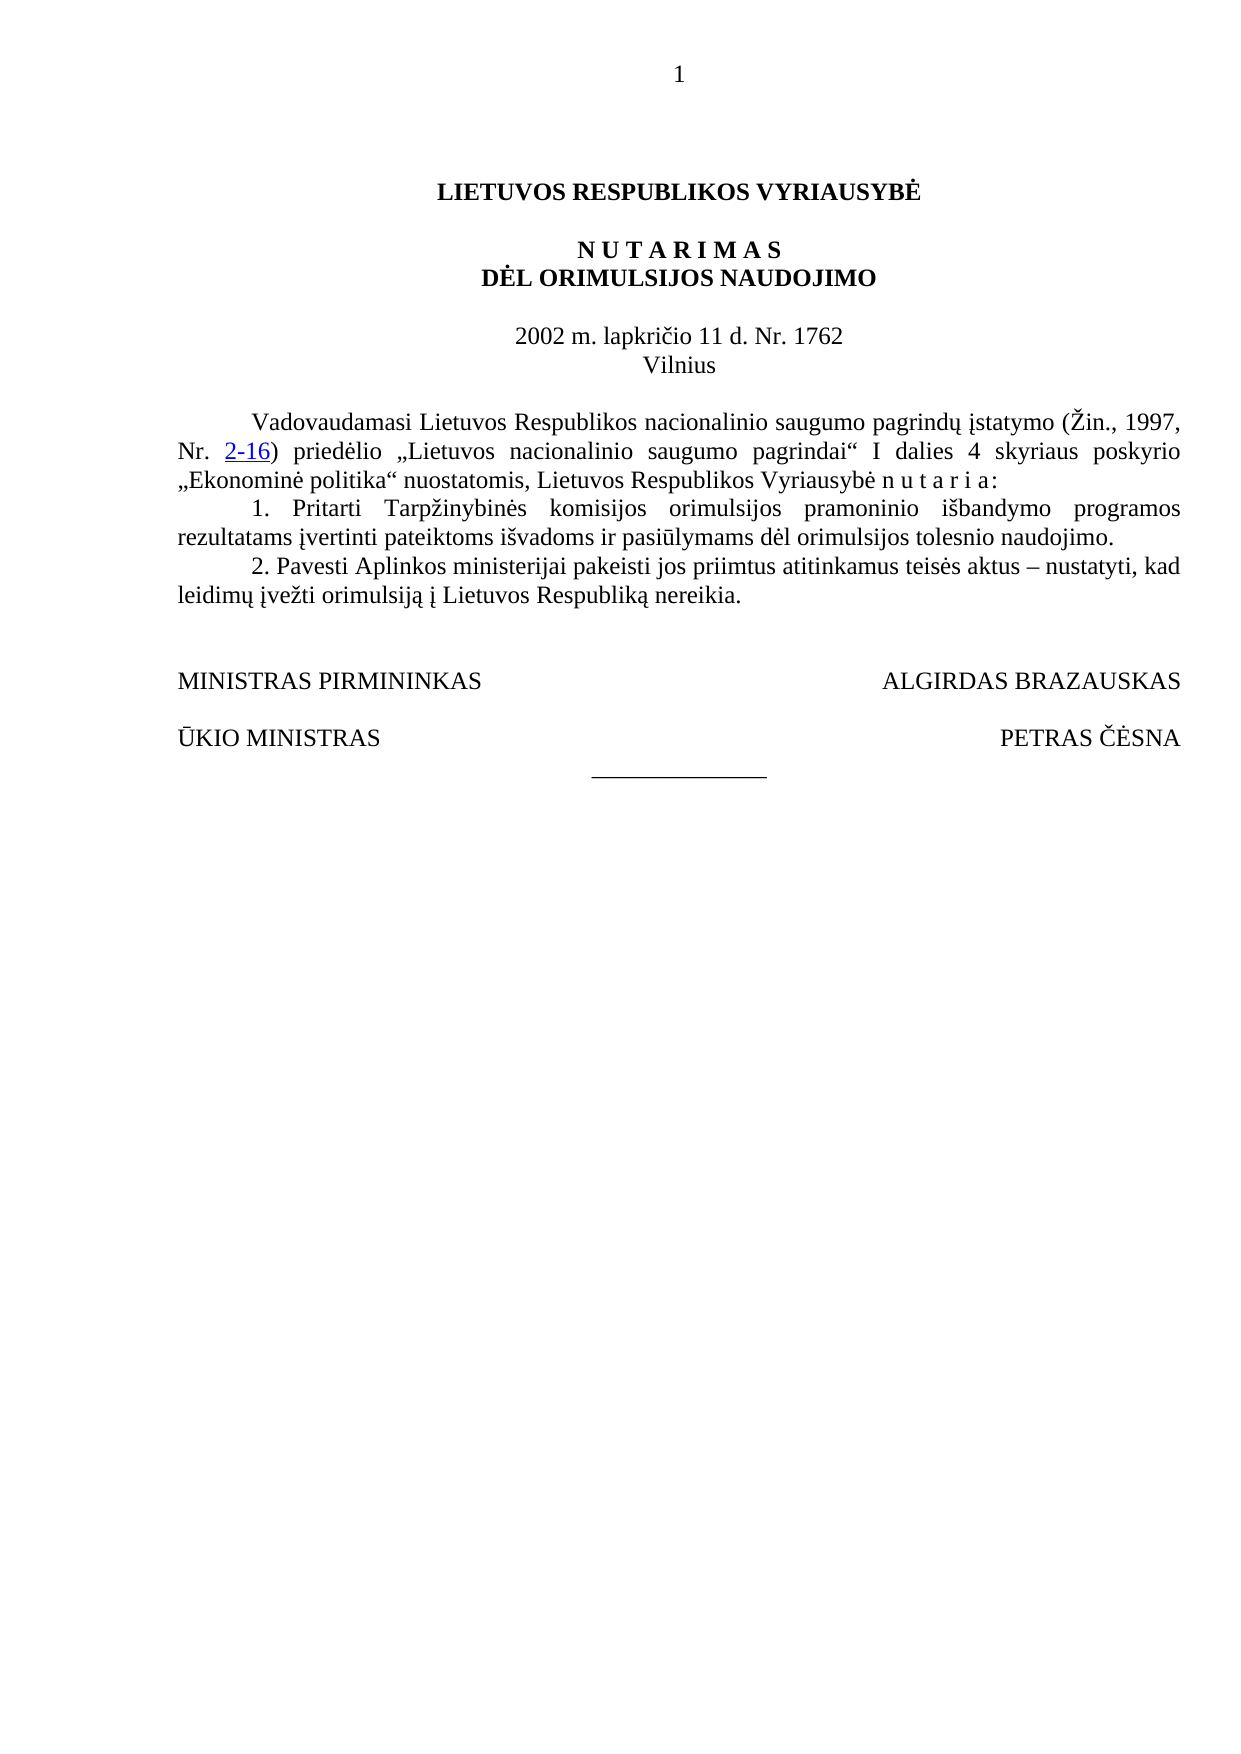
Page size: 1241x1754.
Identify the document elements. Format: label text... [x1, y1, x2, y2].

text 2. Pavesti Aplinkos ministerijai pakeisti jos priimtus atitinkamus teisės aktus – nustatyti, kad leidimų įvežti orimulsiją į Lietuvos Respubliką nereikia. [177, 551, 1181, 608]
text ______________ [177, 752, 1181, 781]
text Vadovaudamasi Lietuvos Respublikos nacionalinio saugumo pagrindų įstatymo (Žin., 1997, Nr. 2-16) priedėlio „Lietuvos nacionalinio saugumo pagrindai“ I dalies 4 skyriaus poskyrio „Ekonominė politika“ nuostatomis, Lietuvos Respublikos Vyriausybė nutaria: [177, 407, 1181, 493]
text 2002 m. lapkričio 11 d. Nr. 1762 [177, 321, 1181, 350]
text LIETUVOS RESPUBLIKOS VYRIAUSYBĖ [177, 177, 1181, 206]
text N U T A R I M A S [177, 235, 1181, 263]
text MINISTRAS PIRMININKAS ALGIRDAS BRAZAUSKAS [177, 666, 1181, 695]
text 1. Pritarti Tarpžinybinės komisijos orimulsijos pramoninio išbandymo programos rezultatams įvertinti pateiktoms išvadoms ir pasiūlymams dėl orimulsijos tolesnio naudojimo. [177, 493, 1181, 551]
text Vilnius [177, 350, 1181, 378]
text ŪKIO MINISTRAS PETRAS ČĖSNA [177, 723, 1181, 752]
text DĖL ORIMULSIJOS NAUDOJIMO [177, 263, 1181, 292]
